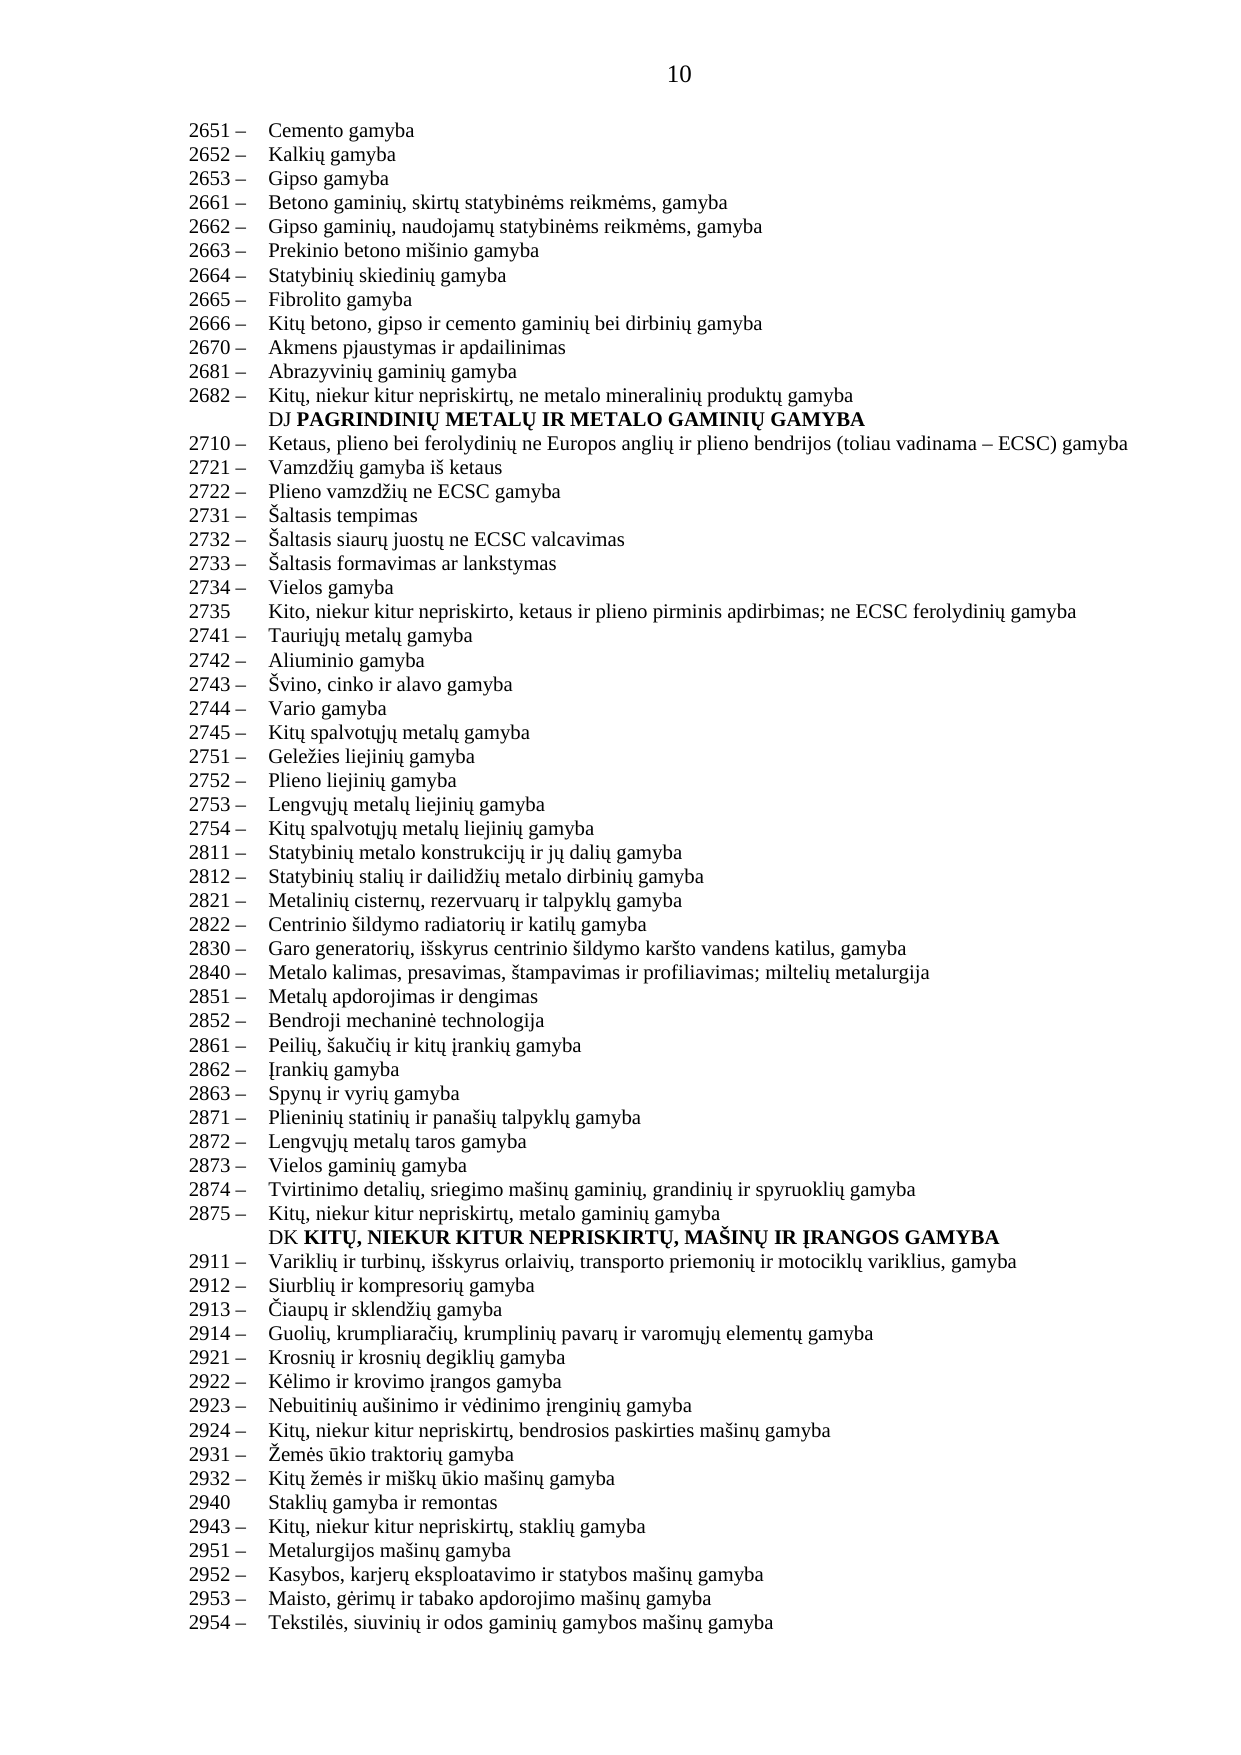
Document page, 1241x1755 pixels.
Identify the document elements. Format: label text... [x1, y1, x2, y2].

table_cell Vielos gaminių gamyba [257, 1153, 1181, 1177]
table_cell 2912 – [177, 1273, 257, 1297]
table_cell Fibrolito gamyba [257, 287, 1181, 311]
table_cell Statybinių metalo konstrukcijų ir jų dalių gamyba [257, 840, 1181, 864]
table_cell 2954 – [177, 1610, 257, 1634]
table_cell 2733 – [177, 551, 257, 575]
table_cell 2734 – [177, 575, 257, 599]
table_cell 2744 – [177, 696, 257, 720]
table_cell 2913 – [177, 1297, 257, 1321]
table_cell Lengvųjų metalų liejinių gamyba [257, 792, 1181, 816]
table_cell 2921 – [177, 1345, 257, 1369]
table_cell Metalo kalimas, presavimas, štampavimas ir profiliavimas; miltelių metalurgija [257, 960, 1181, 984]
table_cell Statybinių skiedinių gamyba [257, 263, 1181, 287]
table_cell Krosnių ir krosnių degiklių gamyba [257, 1345, 1181, 1369]
table_cell 2873 – [177, 1153, 257, 1177]
table_cell Vielos gamyba [257, 575, 1181, 599]
table_cell Centrinio šildymo radiatorių ir katilų gamyba [257, 912, 1181, 936]
table_cell Prekinio betono mišinio gamyba [257, 239, 1181, 262]
table_cell Geležies liejinių gamyba [257, 744, 1181, 768]
table_cell 2653 – [177, 166, 257, 190]
table_cell 2666 – [177, 311, 257, 335]
table_cell Šaltasis tempimas [257, 503, 1181, 527]
table_cell 2665 – [177, 287, 257, 311]
table_cell Plieninių statinių ir panašių talpyklų gamyba [257, 1105, 1181, 1129]
table_cell 2943 – [177, 1514, 257, 1538]
table_cell 2822 – [177, 912, 257, 936]
table_cell 2735 [177, 599, 257, 623]
table_cell 2751 – [177, 744, 257, 768]
table_cell 2661 – [177, 190, 257, 214]
table_cell Žemės ūkio traktorių gamyba [257, 1442, 1181, 1466]
table_cell Staklių gamyba ir remontas [257, 1490, 1181, 1514]
table_cell Kitų spalvotųjų metalų liejinių gamyba [257, 816, 1181, 840]
table_cell Kitų, niekur kitur nepriskirtų, staklių gamyba [257, 1514, 1181, 1538]
table_cell Kitų betono, gipso ir cemento gaminių bei dirbinių gamyba [257, 311, 1181, 335]
table_cell 2681 – [177, 359, 257, 383]
table_cell 2741 – [177, 624, 257, 647]
table_cell 2732 – [177, 527, 257, 551]
table_cell 2871 – [177, 1105, 257, 1129]
table_cell Lengvųjų metalų taros gamyba [257, 1129, 1181, 1153]
table_cell 2821 – [177, 888, 257, 912]
table_cell Ketaus, plieno bei ferolydinių ne Europos anglių ir plieno bendrijos (toliau vadinama – ECSC) gamyba [257, 431, 1181, 455]
table_cell 2872 – [177, 1129, 257, 1153]
table_cell 2952 – [177, 1562, 257, 1586]
table_cell 2852 – [177, 1009, 257, 1032]
table_cell 2752 – [177, 768, 257, 792]
table_cell Įrankių gamyba [257, 1057, 1181, 1081]
table_cell 2670 – [177, 335, 257, 359]
table_cell 2863 – [177, 1081, 257, 1105]
table_cell Kitų žemės ir miškų ūkio mašinų gamyba [257, 1466, 1181, 1490]
table_cell Kėlimo ir krovimo įrangos gamyba [257, 1369, 1181, 1393]
table_cell Kitų, niekur kitur nepriskirtų, ne metalo mineralinių produktų gamyba [257, 383, 1181, 407]
table_cell 2830 – [177, 936, 257, 960]
table_cell Metalinių cisternų, rezervuarų ir talpyklų gamyba [257, 888, 1181, 912]
table_cell Tekstilės, siuvinių ir odos gaminių gamybos mašinų gamyba [257, 1610, 1181, 1634]
table_cell 2922 – [177, 1369, 257, 1393]
table_cell 2745 – [177, 720, 257, 744]
table_cell Statybinių stalių ir dailidžių metalo dirbinių gamyba [257, 864, 1181, 888]
table_cell Čiaupų ir sklendžių gamyba [257, 1297, 1181, 1321]
table_cell Akmens pjaustymas ir apdailinimas [257, 335, 1181, 359]
table_cell Variklių ir turbinų, išskyrus orlaivių, transporto priemonių ir motociklų variklius, gamyba [257, 1249, 1181, 1273]
table_cell Kitų spalvotųjų metalų gamyba [257, 720, 1181, 744]
table_cell Nebuitinių aušinimo ir vėdinimo įrenginių gamyba [257, 1394, 1181, 1417]
table_cell Siurblių ir kompresorių gamyba [257, 1273, 1181, 1297]
table_cell Peilių, šakučių ir kitų įrankių gamyba [257, 1033, 1181, 1057]
table_cell Maisto, gėrimų ir tabako apdorojimo mašinų gamyba [257, 1586, 1181, 1610]
table_cell Kalkių gamyba [257, 142, 1181, 166]
table_cell 2914 – [177, 1321, 257, 1345]
table_cell 2754 – [177, 816, 257, 840]
table_cell Spynų ir vyrių gamyba [257, 1081, 1181, 1105]
table_cell Kito, niekur kitur nepriskirto, ketaus ir plieno pirminis apdirbimas; ne ECSC ferolydinių gamyba [257, 599, 1181, 623]
table_cell Gipso gamyba [257, 166, 1181, 190]
table_cell 2862 – [177, 1057, 257, 1081]
table_cell 2753 – [177, 792, 257, 816]
table_cell Šaltasis siaurų juostų ne ECSC valcavimas [257, 527, 1181, 551]
table_cell 2861 – [177, 1033, 257, 1057]
table_cell 2663 – [177, 239, 257, 262]
table_cell 2953 – [177, 1586, 257, 1610]
table_cell Aliuminio gamyba [257, 648, 1181, 672]
table_cell Metalurgijos mašinų gamyba [257, 1538, 1181, 1562]
table_cell Vamzdžių gamyba iš ketaus [257, 455, 1181, 479]
table_cell Kitų, niekur kitur nepriskirtų, bendrosios paskirties mašinų gamyba [257, 1418, 1181, 1442]
table_cell 2652 – [177, 142, 257, 166]
table_cell Vario gamyba [257, 696, 1181, 720]
table_cell Tvirtinimo detalių, sriegimo mašinų gaminių, grandinių ir spyruoklių gamyba [257, 1177, 1181, 1201]
table_cell Guolių, krumpliaračių, krumplinių pavarų ir varomųjų elementų gamyba [257, 1321, 1181, 1345]
table_cell Kitų, niekur kitur nepriskirtų, metalo gaminių gamyba [257, 1201, 1181, 1225]
table_cell 2710 – [177, 431, 257, 455]
table_cell 2851 – [177, 984, 257, 1008]
table_cell [177, 1225, 257, 1249]
table_cell Plieno vamzdžių ne ECSC gamyba [257, 479, 1181, 503]
table_cell 2651 – [177, 118, 257, 142]
table_cell Garo generatorių, išskyrus centrinio šildymo karšto vandens katilus, gamyba [257, 936, 1181, 960]
table_cell 2742 – [177, 648, 257, 672]
table_cell 2931 – [177, 1442, 257, 1466]
table_cell Švino, cinko ir alavo gamyba [257, 672, 1181, 696]
table_cell Šaltasis formavimas ar lankstymas [257, 551, 1181, 575]
table_cell Betono gaminių, skirtų statybinėms reikmėms, gamyba [257, 190, 1181, 214]
table_cell 2874 – [177, 1177, 257, 1201]
table_cell 2924 – [177, 1418, 257, 1442]
table_cell Tauriųjų metalų gamyba [257, 624, 1181, 647]
table_cell [177, 407, 257, 431]
table_cell 2812 – [177, 864, 257, 888]
table_cell 2811 – [177, 840, 257, 864]
table_cell DK KITŲ, NIEKUR KITUR NEPRISKIRTŲ, MAŠINŲ IR ĮRANGOS GAMYBA [257, 1225, 1181, 1249]
table_cell 2940 [177, 1490, 257, 1514]
table_cell Bendroji mechaninė technologija [257, 1009, 1181, 1032]
table_cell 2664 – [177, 263, 257, 287]
table_cell 2875 – [177, 1201, 257, 1225]
table_cell Cemento gamyba [257, 118, 1181, 142]
table_cell 2662 – [177, 214, 257, 238]
table_cell 2721 – [177, 455, 257, 479]
table_cell Abrazyvinių gaminių gamyba [257, 359, 1181, 383]
table_cell 2722 – [177, 479, 257, 503]
table_cell 2840 – [177, 960, 257, 984]
table_cell 2682 – [177, 383, 257, 407]
table_cell Kasybos, karjerų eksploatavimo ir statybos mašinų gamyba [257, 1562, 1181, 1586]
table_cell 2932 – [177, 1466, 257, 1490]
table_cell Plieno liejinių gamyba [257, 768, 1181, 792]
table_cell DJ PAGRINDINIŲ METALŲ IR METALO GAMINIŲ GAMYBA [257, 407, 1181, 431]
table_cell Metalų apdorojimas ir dengimas [257, 984, 1181, 1008]
table_cell 2951 – [177, 1538, 257, 1562]
table_cell 2743 – [177, 672, 257, 696]
table_cell Gipso gaminių, naudojamų statybinėms reikmėms, gamyba [257, 214, 1181, 238]
table_cell 2911 – [177, 1249, 257, 1273]
table_cell 2923 – [177, 1394, 257, 1417]
table_cell 2731 – [177, 503, 257, 527]
